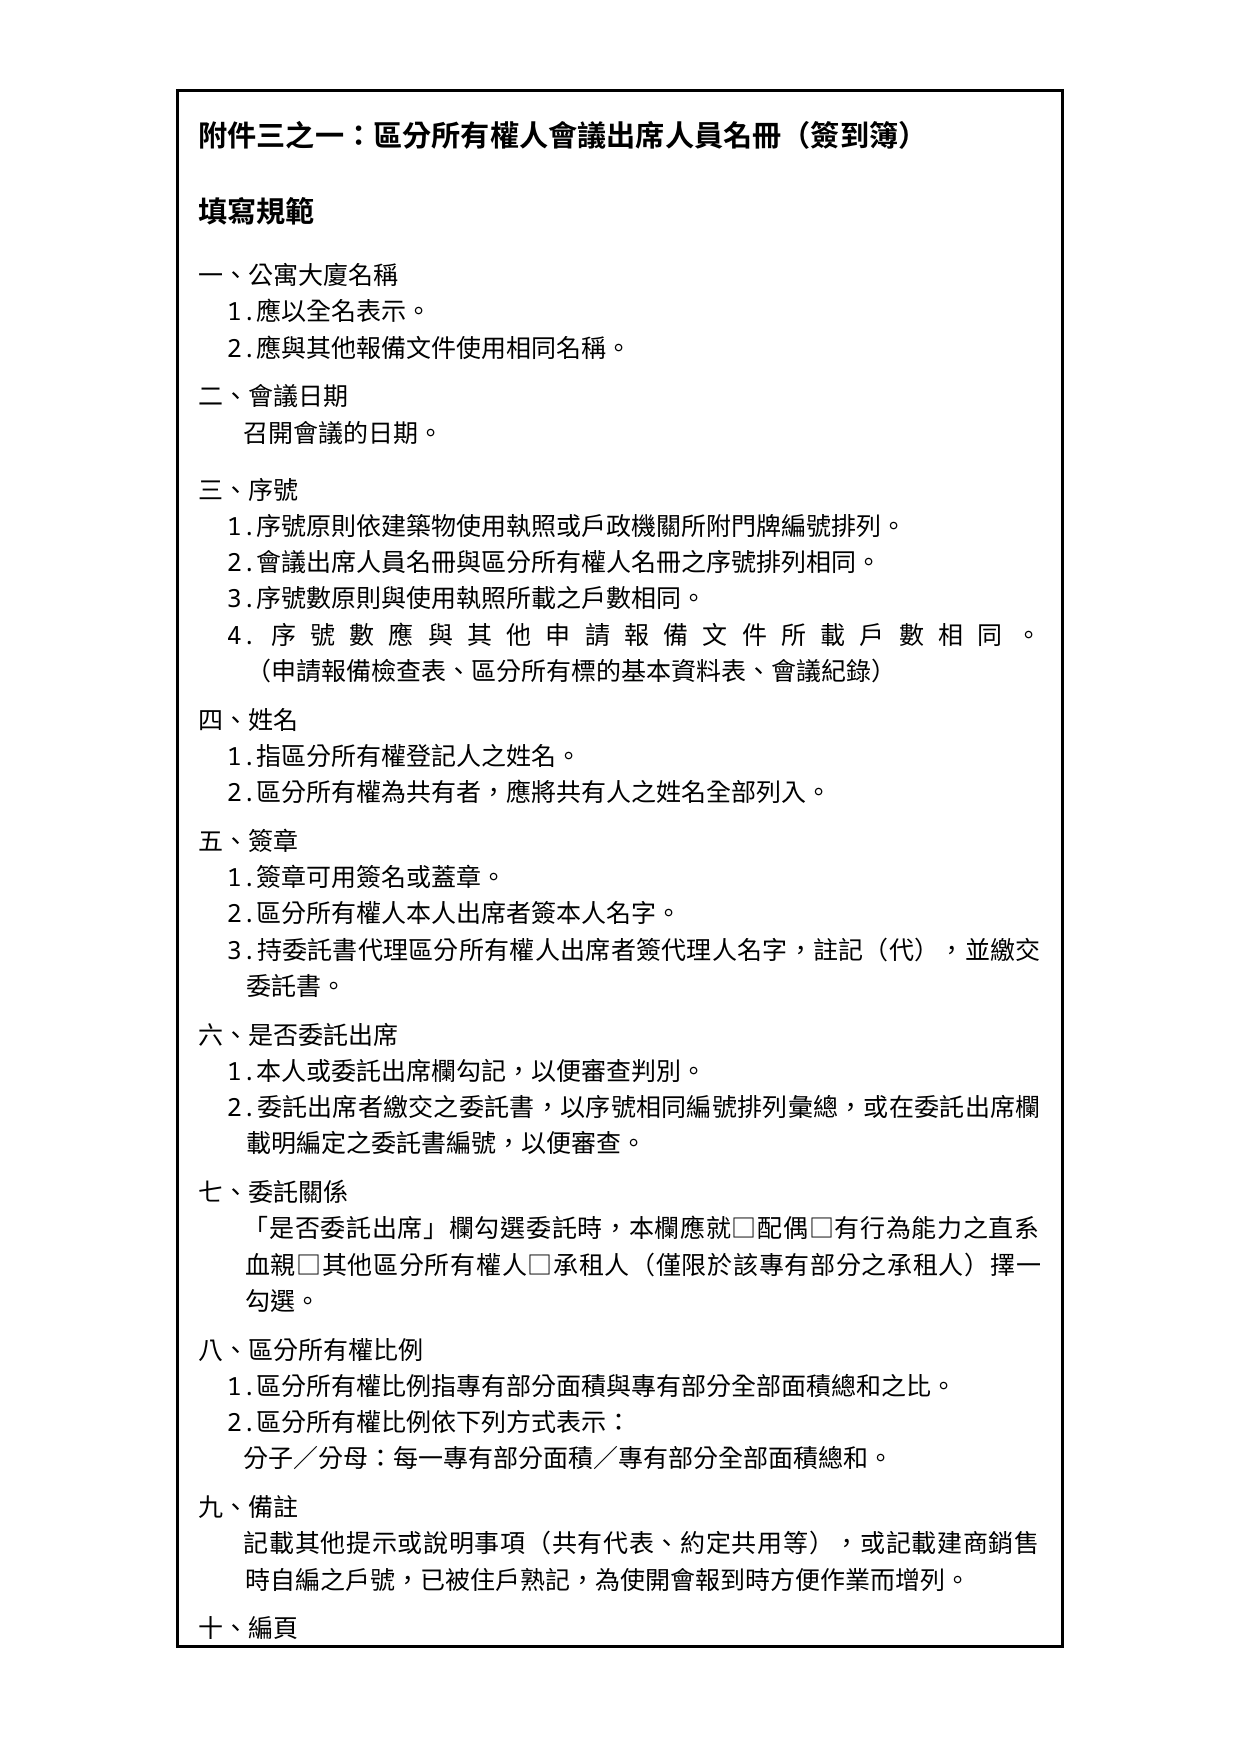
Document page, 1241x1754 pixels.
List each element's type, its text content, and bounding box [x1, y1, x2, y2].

table_header 附件三之一：區分所有權人會議出席人員名冊（簽到簿） 填寫規範 一、公寓大廈名稱 1.應以全名表示。 2.應與其他報備文件使用相同名稱。 二、會議日期 召開會議的日期。 三、序號 1.序號原則依建築物使用執照或戶政機關所附門牌編號排列。 2.會議出席人員名冊與區分所有權人名冊之序號排列相同。 3.序號數原則與使用執照所載之戶數相同。 4.序號數應與其他申請報備文件所載戶數相同。 （申請報備檢查表、區分所有標的基本資料表、會議紀錄） 四、姓名 1.指區分所有權登記人之姓名。 2.區分所有權為共有者，應將共有人之姓名全部列入。 五、簽章 1.簽章可用簽名或蓋章。 2.區分所有權人本人出席者簽本人名字。 3.持委託書代理區分所有權人出席者簽代理人名字，註記（代），並繳交委託書。 六、是否委託出席 1.本人或委託出席欄勾記，以便審查判別。 2.委託出席者繳交之委託書，以序號相同編號排列彙總，或在委託出席欄載明編定之委託書編號，以便審查。 七、委託關係 「是否委託出席」欄勾選委託時，本欄應就□配偶□有行為能力之直系血親□其他區分所有權人□承租人（僅限於該專有部分之承租人）擇一勾選。 八、區分所有權比例 1.區分所有權比例指專有部分面積與專有部分全部面積總和之比。 2.區分所有權比例依下列方式表示： 分子／分母：每一專有部分面積／專有部分全部面積總和。 九、備註 記載其他提示或說明事項（共有代表、約定共用等），或記載建商銷售時自編之戶號，已被住戶熟記，為使開會報到時方便作業而增列。 十、編頁 [179, 92, 1061, 1645]
